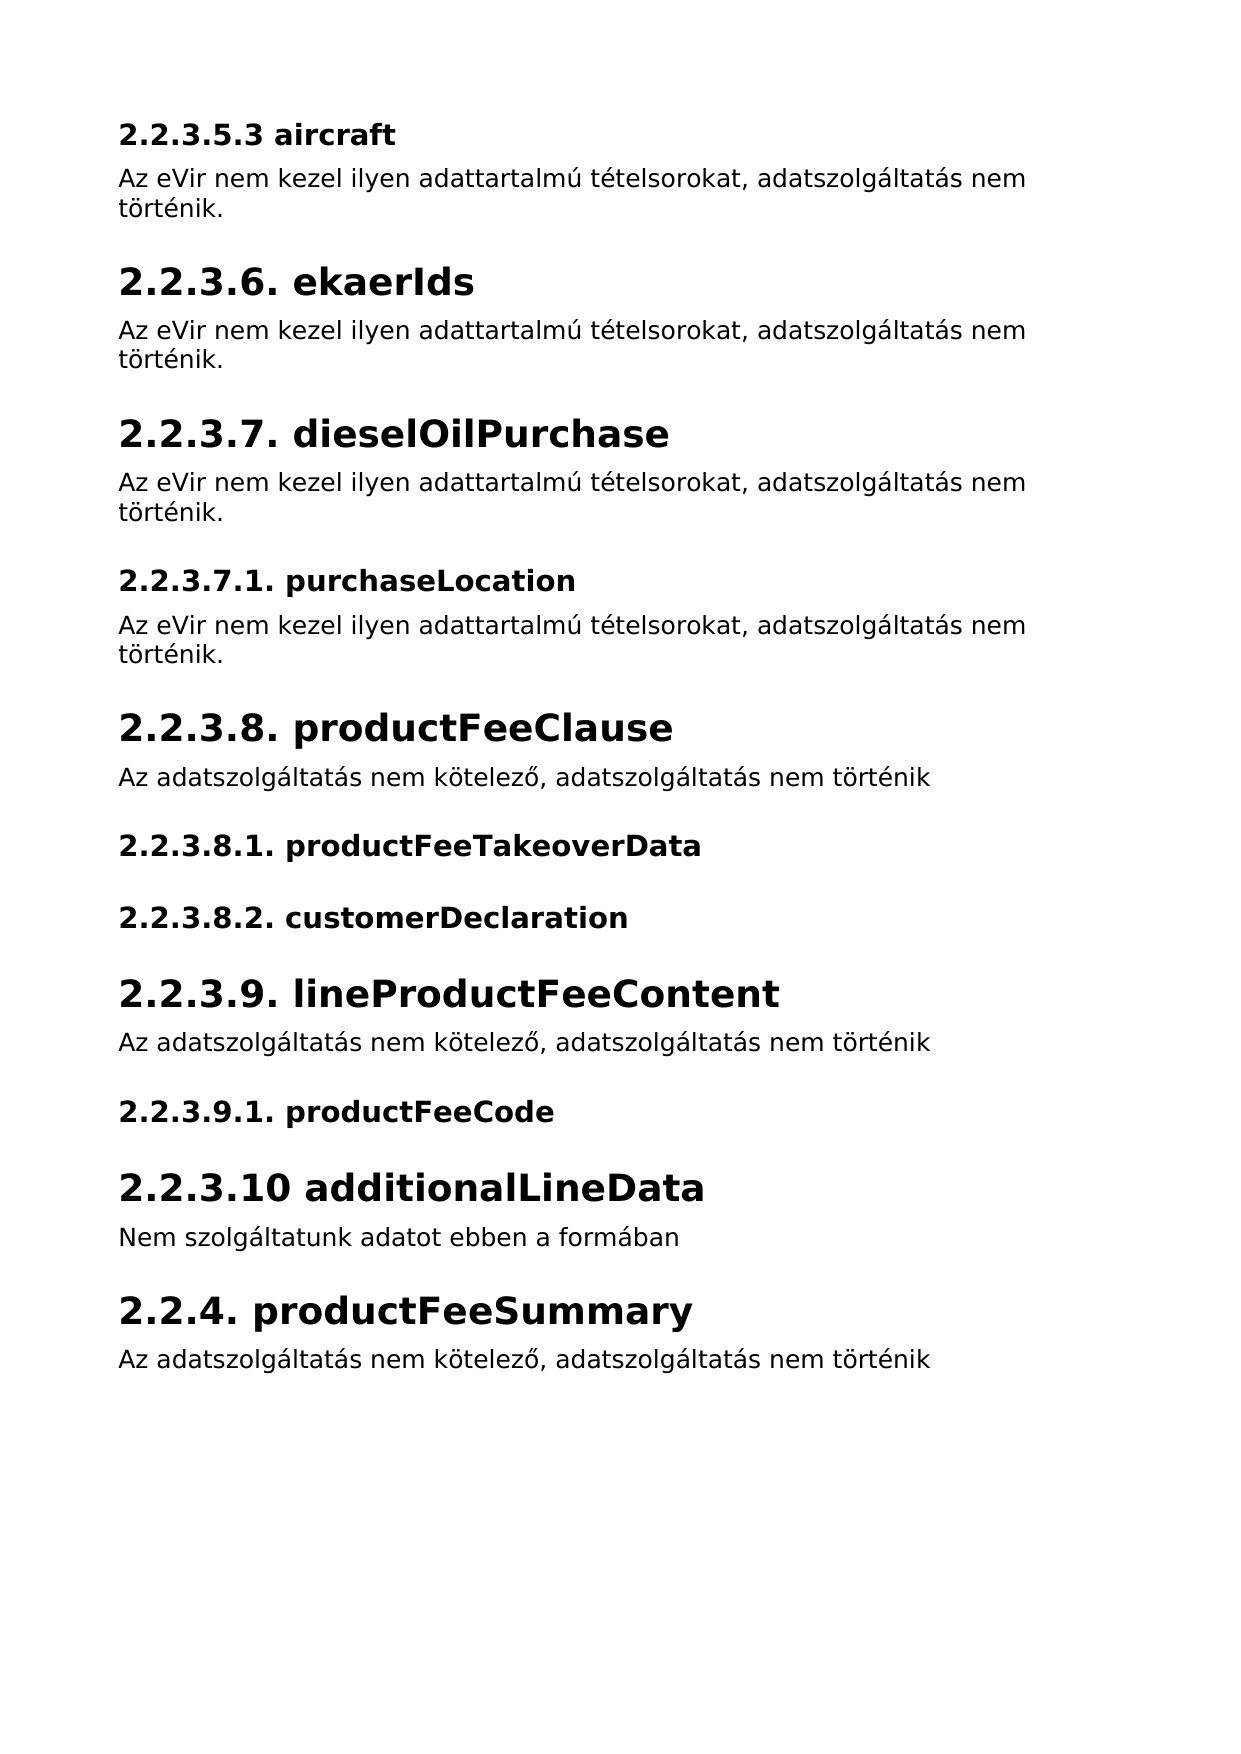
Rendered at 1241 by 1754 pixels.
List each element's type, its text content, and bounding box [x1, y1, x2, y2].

text Az adatszolgáltatás nem kötelező, adatszolgáltatás nem történik [118, 1028, 1122, 1058]
subtitle 2.2.3.10 additionalLineData [118, 1167, 1122, 1210]
subtitle 2.2.3.6. ekaerIds [118, 260, 1122, 304]
subtitle 2.2.3.9. lineProductFeeContent [118, 972, 1122, 1016]
subtitle 2.2.3.8.2. customerDeclaration [118, 901, 1122, 935]
text Az adatszolgáltatás nem kötelező, adatszolgáltatás nem történik [118, 763, 1122, 792]
subtitle 2.2.3.8.1. productFeeTakeoverData [118, 829, 1122, 863]
subtitle 2.2.4. productFeeSummary [118, 1289, 1122, 1333]
text Nem szolgáltatunk adatot ebben a formában [118, 1223, 1122, 1252]
text Az eVir nem kezel ilyen adattartalmú tételsorokat, adatszolgáltatás nem történik. [118, 611, 1122, 669]
subtitle 2.2.3.8. productFeeClause [118, 707, 1122, 750]
subtitle 2.2.3.5.3 aircraft [118, 118, 1122, 152]
text Az adatszolgáltatás nem kötelező, adatszolgáltatás nem történik [118, 1346, 1122, 1375]
text Az eVir nem kezel ilyen adattartalmú tételsorokat, adatszolgáltatás nem történik. [118, 468, 1122, 527]
text Az eVir nem kezel ilyen adattartalmú tételsorokat, adatszolgáltatás nem történik. [118, 317, 1122, 375]
subtitle 2.2.3.7.1. purchaseLocation [118, 564, 1122, 598]
text Az eVir nem kezel ilyen adattartalmú tételsorokat, adatszolgáltatás nem történik. [118, 164, 1122, 223]
subtitle 2.2.3.7. dieselOilPurchase [118, 412, 1122, 456]
subtitle 2.2.3.9.1. productFeeCode [118, 1095, 1122, 1129]
